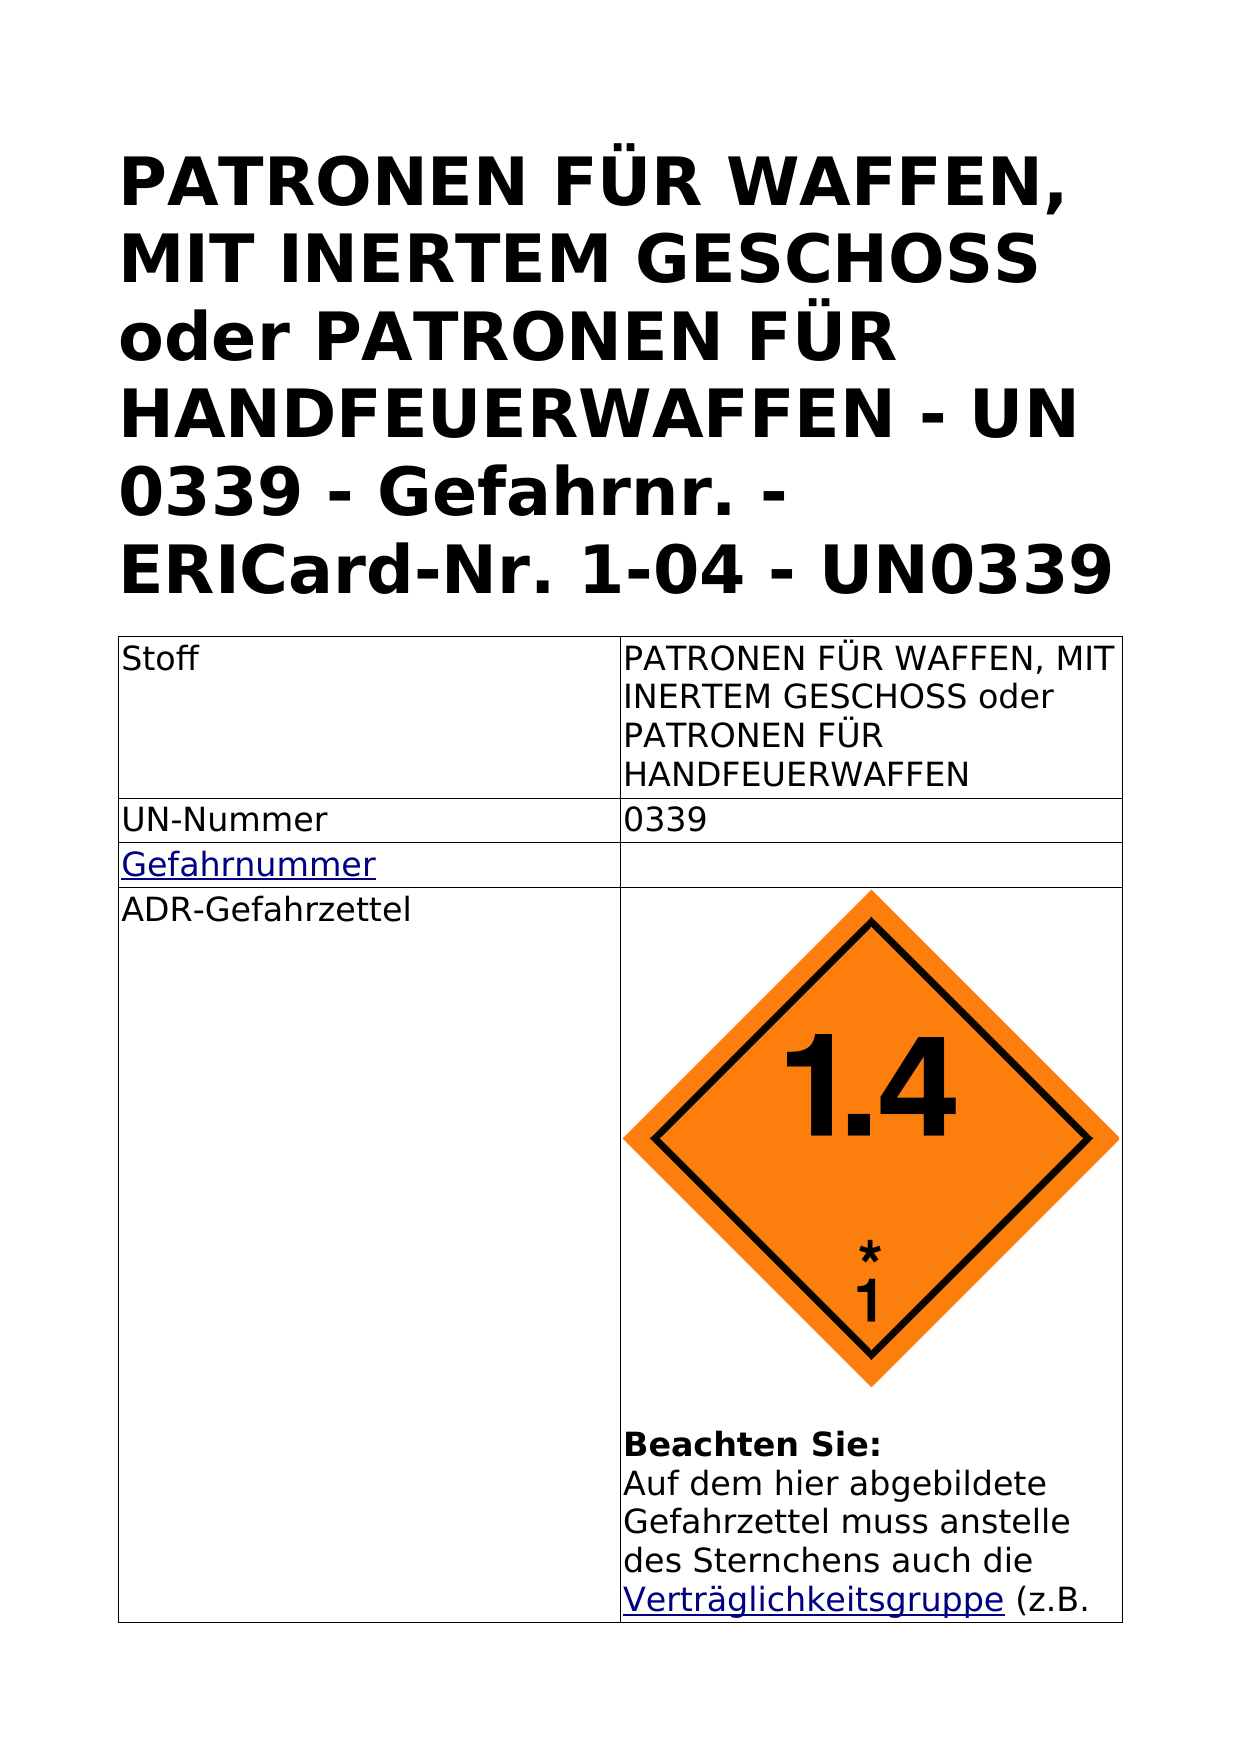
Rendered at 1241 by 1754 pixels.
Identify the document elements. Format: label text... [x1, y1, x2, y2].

subtitle PATRONEN FÜR WAFFEN, MIT INERTEM GESCHOSS oder PATRONEN FÜR HANDFEUERWAFFEN - UN 0339 - Gefahrnr. - ERICard-Nr. 1-04 - UN0339 [118, 143, 1122, 609]
table_header Stoff [119, 637, 620, 797]
table_cell ADR-Gefahrzettel [119, 888, 620, 1622]
table_cell 0339 [621, 799, 1122, 842]
table_header PATRONEN FÜR WAFFEN, MIT INERTEM GESCHOSS oder PATRONEN FÜR HANDFEUERWAFFEN [621, 637, 1122, 797]
table_cell Beachten Sie: Auf dem hier abgebildete Gefahrzettel muss anstelle des Sternchens auch die Verträglichkeitsgruppe (z.B. [621, 888, 1122, 1622]
table_cell UN-Nummer [119, 799, 620, 842]
table_cell [621, 843, 1122, 887]
table_cell Gefahrnummer [119, 843, 620, 887]
picture [622, 890, 1120, 1387]
